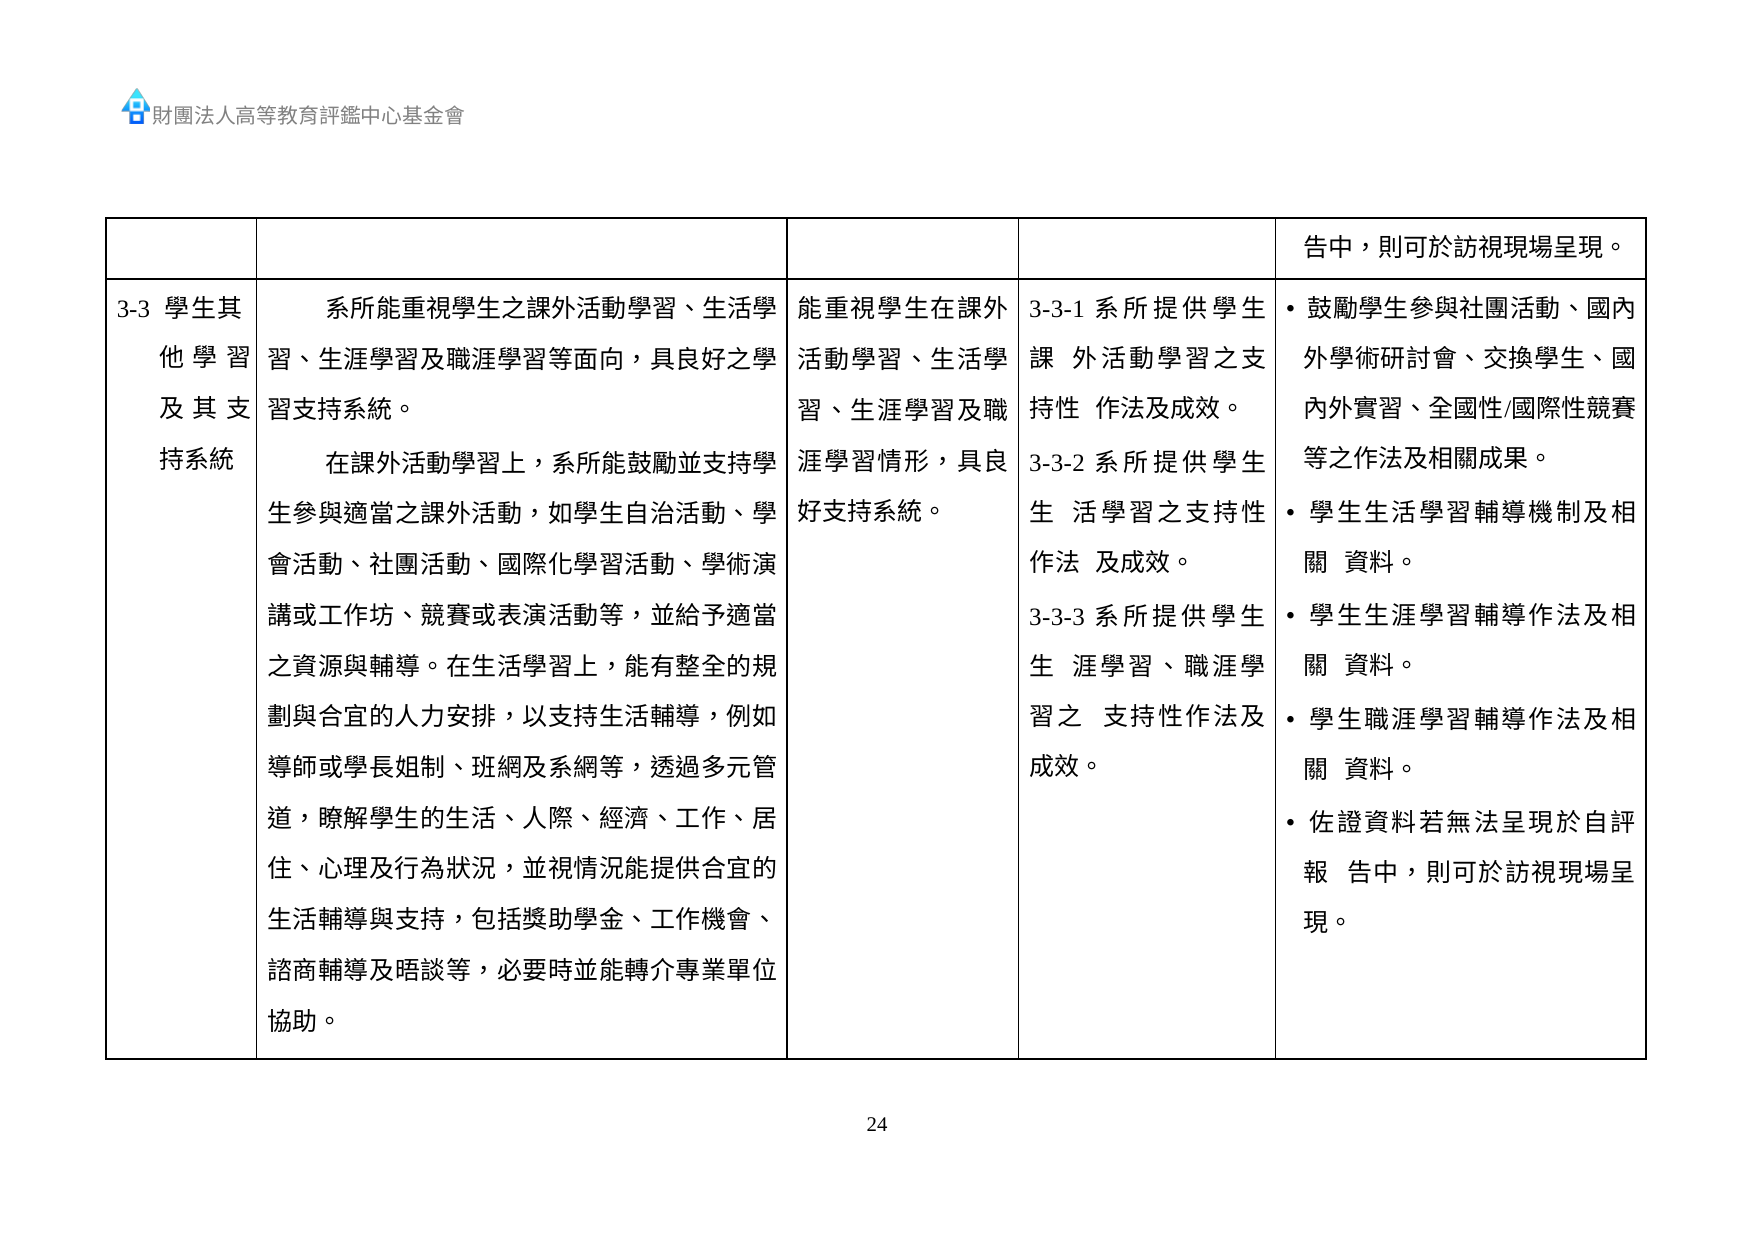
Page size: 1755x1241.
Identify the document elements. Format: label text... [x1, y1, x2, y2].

table_cell 鼓勵學生參與社團活動、國內 外學術研討會、交換學生、國 內外實習、全國性/國際性競賽 等之作法及相關成果。 學生生活學習輔導機制及相關 資料。 學生生涯學習輔導作法及相關 資料。 學生職涯學習輔導作法及相關 資料。 佐證資料若無法呈現於自評報 告中，則可於訪視現場呈現。 [1276, 280, 1645, 1058]
table_cell 系所能重視學生之課外活動學習、生活學 習、生涯學習及職涯學習等面向，具良好之學 習支持系統。 在課外活動學習上，系所能鼓勵並支持學 生參與適當之課外活動，如學生自治活動、學 會活動、社團活動、國際化學習活動、學術演 講或工作坊、競賽或表演活動等，並給予適當 之資源與輔導。在生活學習上，能有整全的規 劃與合宜的人力安排，以支持生活輔導，例如 導師或學長姐制、班網及系網等，透過多元管 道，瞭解學生的生活、人際、經濟、工作、居 住、心理及行為狀況，並視情況能提供合宜的 生活輔導與支持，包括獎助學金、工作機會、 諮商輔導及晤談等，必要時並能轉介專業單位 協助。 在生涯學習上，系所能提供生涯輔導機制 與適當資源，例如結合畢業校友或社會資源之 [257, 280, 786, 1058]
table_header [788, 219, 1018, 278]
table_cell 3-3-1系所提供學生課 外活動學習之支持性 作法及成效。 3-3-2系所提供學生生 活學習之支持性作法 及成效。 3-3-3系所提供學生生 涯學習、職涯學習之 支持性作法及成效。 [1019, 280, 1275, 1058]
table_header [1019, 219, 1275, 278]
table_cell 能重視學生在課外 活動學習、生活學 習、生涯學習及職 涯學習情形，具良 好支持系統。 [788, 280, 1018, 1058]
table_header [107, 219, 256, 278]
table_header 告中，則可於訪視現場呈現。 [1276, 219, 1645, 278]
table_header [257, 219, 786, 278]
table_cell 3-3 學生其 他學習 及其支 持系統 [107, 280, 256, 1058]
